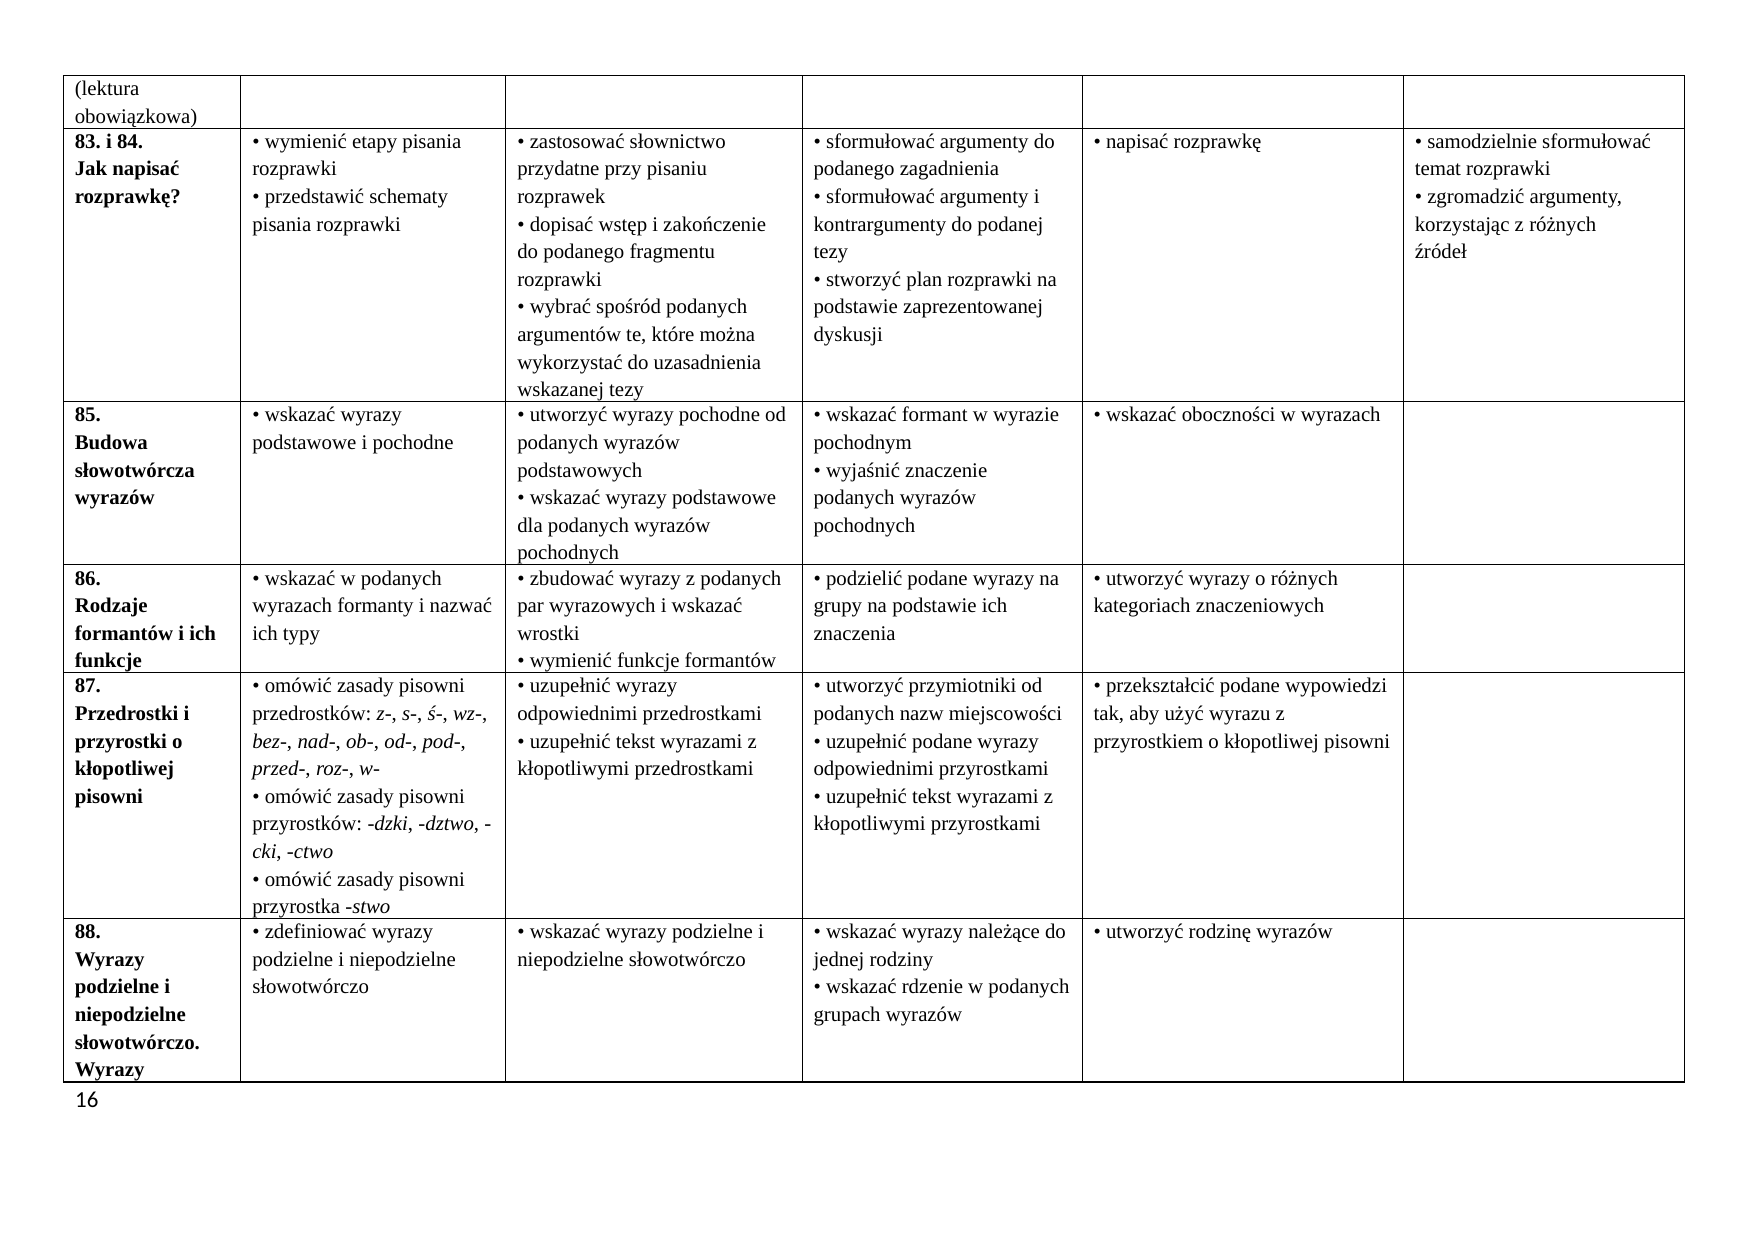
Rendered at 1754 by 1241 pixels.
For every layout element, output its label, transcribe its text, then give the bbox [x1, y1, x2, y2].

table_cell 86. Rodzaje formantów i ich funkcje [64, 565, 240, 672]
table_cell • zdefiniować wyrazy podzielne i niepodzielne słowotwórczo [241, 919, 505, 1081]
table_cell 87. Przedrostki i przyrostki o kłopotliwej pisowni [64, 673, 240, 918]
table_cell 85. Budowa słowotwórcza wyrazów [64, 402, 240, 564]
table_cell • utworzyć wyrazy pochodne od podanych wyrazów podstawowych • wskazać wyrazy podstawowe dla podanych wyrazów pochodnych [506, 402, 802, 564]
table_cell [1404, 76, 1684, 128]
table_cell • utworzyć wyrazy o różnych kategoriach znaczeniowych [1083, 565, 1403, 672]
table_cell • wskazać wyrazy podstawowe i pochodne [241, 402, 505, 564]
table_cell • napisać rozprawkę [1083, 129, 1403, 401]
table_cell • wskazać formant w wyrazie pochodnym • wyjaśnić znaczenie podanych wyrazów pochodnych [803, 402, 1082, 564]
table_cell 88. Wyrazy podzielne i niepodzielne słowotwórczo. Wyrazy [64, 919, 240, 1081]
table_cell • wskazać wyrazy należące do jednej rodziny • wskazać rdzenie w podanych grupach wyrazów [803, 919, 1082, 1081]
table_cell • zbudować wyrazy z podanych par wyrazowych i wskazać wrostki • wymienić funkcje formantów [506, 565, 802, 672]
table_cell [803, 76, 1082, 128]
table_cell [241, 76, 505, 128]
table_cell • zastosować słownictwo przydatne przy pisaniu rozprawek • dopisać wstęp i zakończenie do podanego fragmentu rozprawki • wybrać spośród podanych argumentów te, które można wykorzystać do uzasadnienia wskazanej tezy [506, 129, 802, 401]
table_cell • omówić zasady pisowni przedrostków: z-, s-, ś-, wz-, bez-, nad-, ob-, od-, pod-, przed-, roz-, w- • omówić zasady pisowni przyrostków: -dzki, -dztwo, -cki, -ctwo • omówić zasady pisowni przyrostka -stwo [241, 673, 505, 918]
table_cell • utworzyć przymiotniki od podanych nazw miejscowości • uzupełnić podane wyrazy odpowiednimi przyrostkami • uzupełnić tekst wyrazami z kłopotliwymi przyrostkami [803, 673, 1082, 918]
table_cell [1404, 565, 1684, 672]
table_cell [1404, 673, 1684, 918]
table_cell [1083, 76, 1403, 128]
table_cell [1404, 402, 1684, 564]
table_cell • wymienić etapy pisania rozprawki • przedstawić schematy pisania rozprawki [241, 129, 505, 401]
table_cell [1404, 919, 1684, 1081]
table_cell • utworzyć rodzinę wyrazów [1083, 919, 1403, 1081]
table_cell • uzupełnić wyrazy odpowiednimi przedrostkami • uzupełnić tekst wyrazami z kłopotliwymi przedrostkami [506, 673, 802, 918]
table_cell • wskazać oboczności w wyrazach [1083, 402, 1403, 564]
table_cell • sformułować argumenty do podanego zagadnienia • sformułować argumenty i kontrargumenty do podanej tezy • stworzyć plan rozprawki na podstawie zaprezentowanej dyskusji [803, 129, 1082, 401]
table_cell • wskazać w podanych wyrazach formanty i nazwać ich typy [241, 565, 505, 672]
table_cell 83. i 84. Jak napisać rozprawkę? [64, 129, 240, 401]
table_cell [506, 76, 802, 128]
table_cell (lektura obowiązkowa) [64, 76, 240, 128]
table_cell • podzielić podane wyrazy na grupy na podstawie ich znaczenia [803, 565, 1082, 672]
table_cell • wskazać wyrazy podzielne i niepodzielne słowotwórczo [506, 919, 802, 1081]
table_cell • samodzielnie sformułować temat rozprawki • zgromadzić argumenty, korzystając z różnych źródeł [1404, 129, 1684, 401]
table_cell • przekształcić podane wypowiedzi tak, aby użyć wyrazu z przyrostkiem o kłopotliwej pisowni [1083, 673, 1403, 918]
